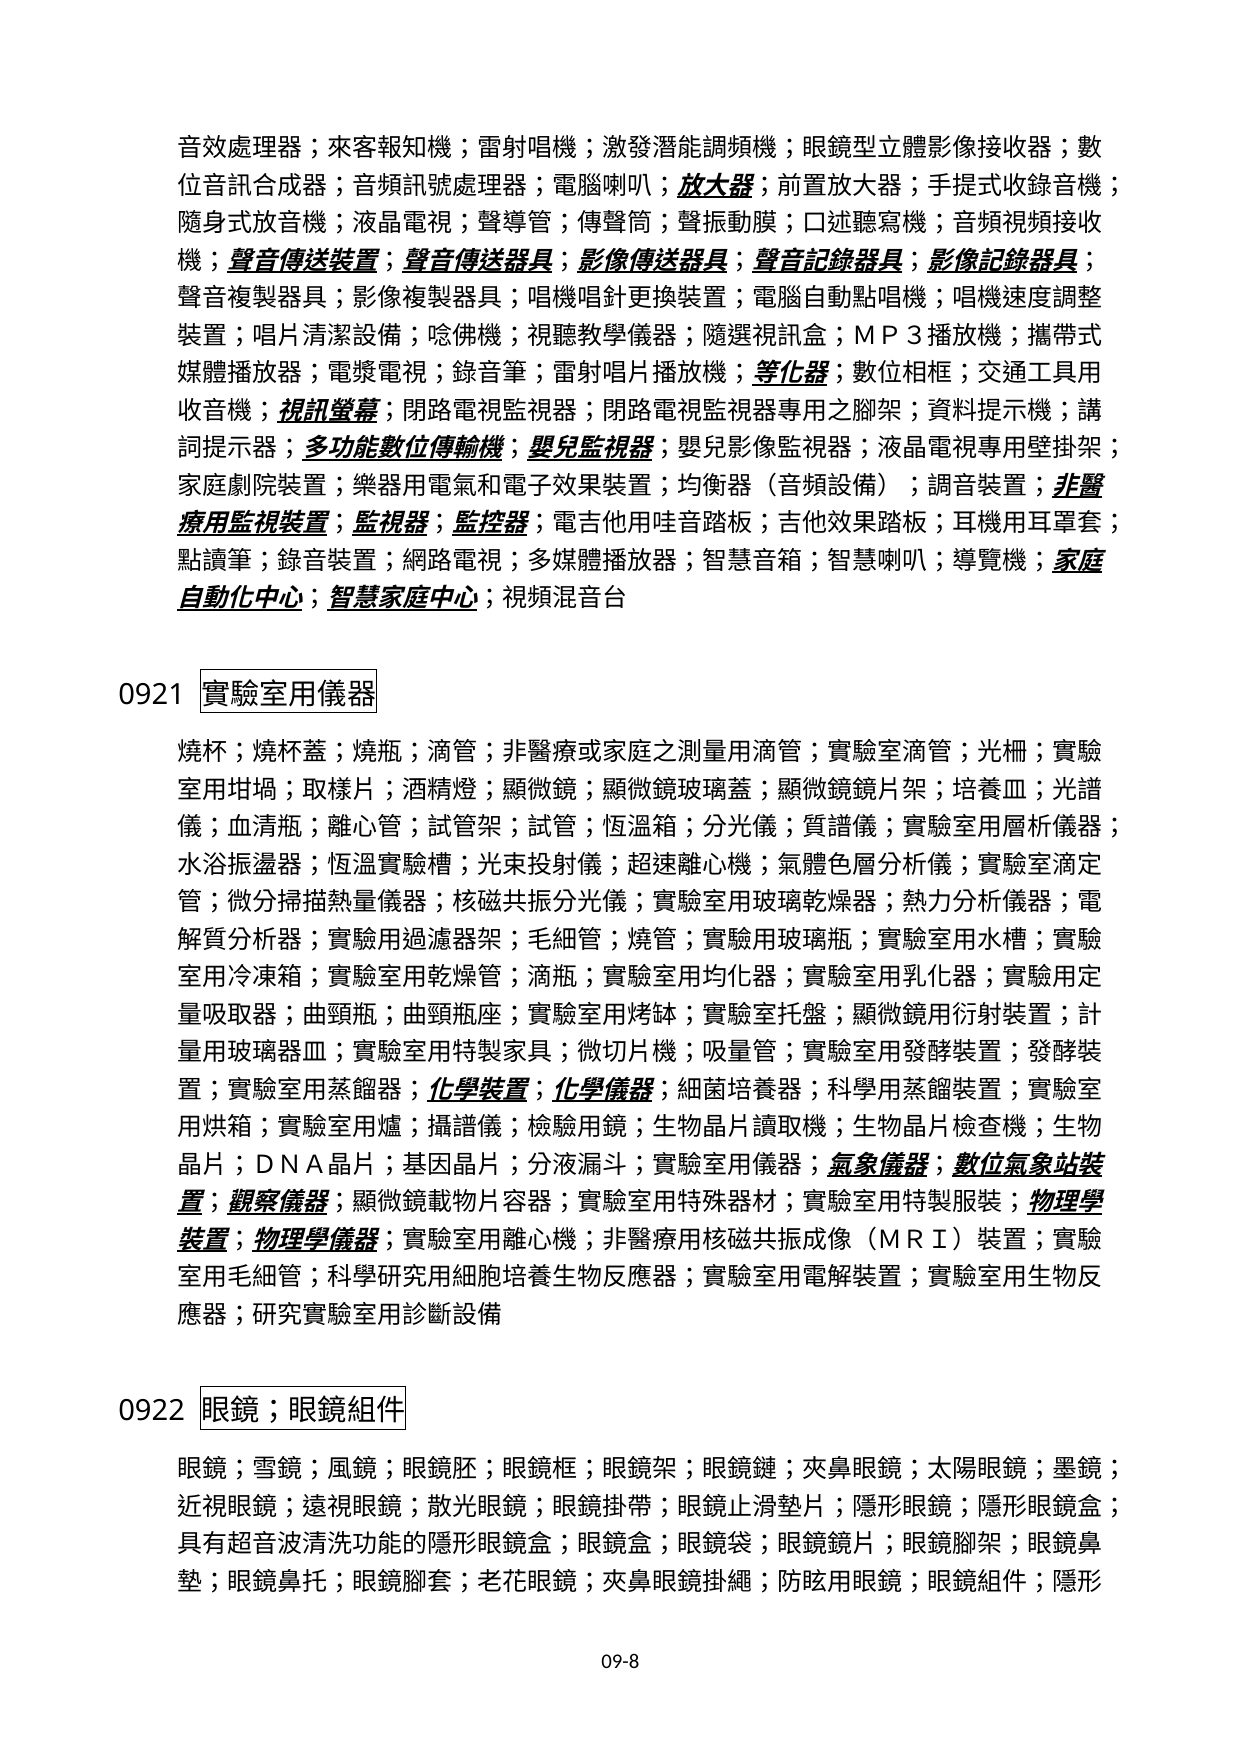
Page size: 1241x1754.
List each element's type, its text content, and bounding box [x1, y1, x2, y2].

text 0921 [118, 671, 200, 712]
text [377, 671, 1122, 712]
text 眼鏡；眼鏡組件 [201, 1387, 405, 1429]
text [406, 1387, 1122, 1429]
text 實驗室用儀器 [201, 671, 376, 712]
text 0922 [118, 1387, 200, 1429]
text 燒杯；燒杯蓋；燒瓶；滴管；非醫療或家庭之測量用滴管；實驗室滴管；光柵；實驗室用坩堝；取樣片；酒精燈；顯微鏡；顯微鏡玻璃蓋；顯微鏡鏡片架；培養皿；光譜儀；血清瓶；離心管；試管架；試管；恆溫箱；分光儀；質譜儀；實驗室用層析儀器；水浴振盪器；恆溫實驗槽；光束投射儀；超速離心機；氣體色層分析儀；實驗室滴定管；微分掃描熱量儀器；核磁共振分光儀；實驗室用玻璃乾燥器；熱力分析儀器；電解質分析器；實驗用過濾器架；毛細管；燒管；實驗用玻璃瓶；實驗室用水槽；實驗室用冷凍箱；實驗室用乾燥管；滴瓶；實驗室用均化器；實驗室用乳化器；實驗用定量吸取器；曲頸瓶；曲頸瓶座；實驗室用烤缽；實驗室托盤；顯微鏡用衍射裝置；計量用玻璃器皿；實驗室用特製家具；微切片機；吸量管；實驗室用發酵裝置；發酵裝置；實驗室用蒸餾器；化學裝置；化學儀器；細菌培養器；科學用蒸餾裝置；實驗室用烘箱；實驗室用爐；攝譜儀；檢驗用鏡；生物晶片讀取機；生物晶片檢查機；生物晶片；ＤＮＡ晶片；基因晶片；分液漏斗；實驗室用儀器；氣象儀器；數位氣象站裝置；觀察儀器；顯微鏡載物片容器；實驗室用特殊器材；實驗室用特製服裝；物理學裝置；物理學儀器；實驗室用離心機；非醫療用核磁共振成像（ＭＲＩ）裝置；實驗室用毛細管；科學研究用細胞培養生物反應器；實驗室用電解裝置；實驗室用生物反應器；研究實驗室用診斷設備 [177, 731, 1122, 1331]
text 電視機；電視機外殼；電視螢幕；電視觸控螢幕；電視裝置；電唱機；收音機；附時鐘收音機；收音座；錄音機；錄音機磁頭；放音機；伴唱機；留聲機；語言學習機；錄音帶拷貝機；自動唱片點唱機；唱盤；唱臂；唱臂升降器；唱針；唱頭殼；雷射唱盤；唱頭；自動點唱機（音樂用）；投幣式音樂自動播放裝置（自動點唱機）；衛星電視訊號轉換器；影像接收器；聲音及影像接收機；電視訊號增強器；電視放大鏡；電視電腦護目網；電視電腦護目鏡；耳機；頭戴式耳機；耳塞式耳機；虛擬實境耳機；無線耳機；藍芽耳機；遠程通訊用耳機；電玩遊戲用耳機；音響喇叭；音箱；電視喇叭；汽車音響喇叭；重低音喇叭；藍芽喇叭；擴音器喇叭；揚聲器；穿戴式揚聲器；薄膜揚聲器；可攜式揚聲器；擴音器；混聲器；混音器；混合器；麥克風；無線擴音麥克風；微音器；調諧器；擴大器；衛星低雜音擴大器；低雜音放大器；電子迴音產生器；錄音座；揚聲器箱；音響外殼；放音機座；卡式錄放音座；麥克風架；卡式錄音機底座；喊話器；衛星電視接收機；頭戴收話器；卡式收放音機；卡式收錄音機；收錄音機外殼；音響；汽車音響；投影電視機；錄放音機；攜帶式錄放音機；混合放大器；影像分割器；影像放大器；衛星轉播機；電視選台器；衛星電視解擾頻器；聲頻視頻選擇器；麥克風保護套；收音機防塵罩；電唱機防塵罩；錄音機防塵罩；環繞音效處理器；來客報知機；雷射唱機；激發潛能調頻機；眼鏡型立體影像接收器；數位音訊合成器；音頻訊號處理器；電腦喇叭；放大器；前置放大器；手提式收錄音機；隨身式放音機；液晶電視；聲導管；傳聲筒；聲振動膜；口述聽寫機；音頻視頻接收機；聲音傳送裝置；聲音傳送器具；影像傳送器具；聲音記錄器具；影像記錄器具；聲音複製器具；影像複製器具；唱機唱針更換裝置；電腦自動點唱機；唱機速度調整裝置；唱片清潔設備；唸佛機；視聽教學儀器；隨選視訊盒；ＭＰ３播放機；攜帶式媒體播放器；電漿電視；錄音筆；雷射唱片播放機；等化器；數位相框；交通工具用收音機；視訊螢幕；閉路電視監視器；閉路電視監視器專用之腳架；資料提示機；講詞提示器；多功能數位傳輸機；嬰兒監視器；嬰兒影像監視器；液晶電視專用壁掛架；家庭劇院裝置；樂器用電氣和電子效果裝置；均衡器（音頻設備）；調音裝置；非醫療用監視裝置；監視器；監控器；電吉他用哇音踏板；吉他效果踏板；耳機用耳罩套；點讀筆；錄音裝置；網路電視；多媒體播放器；智慧音箱；智慧喇叭；導覽機；家庭自動化中心；智慧家庭中心；視頻混音台 [177, 127, 1122, 614]
text 眼鏡；雪鏡；風鏡；眼鏡胚；眼鏡框；眼鏡架；眼鏡鏈；夾鼻眼鏡；太陽眼鏡；墨鏡；近視眼鏡；遠視眼鏡；散光眼鏡；眼鏡掛帶；眼鏡止滑墊片；隱形眼鏡；隱形眼鏡盒；具有超音波清洗功能的隱形眼鏡盒；眼鏡盒；眼鏡袋；眼鏡鏡片；眼鏡腳架；眼鏡鼻墊；眼鏡鼻托；眼鏡腳套；老花眼鏡；夾鼻眼鏡掛繩；防眩用眼鏡；眼鏡組件；隱形眼鏡容器；矯正鏡片；立體眼鏡；偏光鏡片；漸進鏡片；矯正色盲眼鏡；矯正色覺辨認障礙用眼鏡；色盲矯正眼鏡；寵物用太陽眼鏡 [177, 1448, 1122, 1598]
